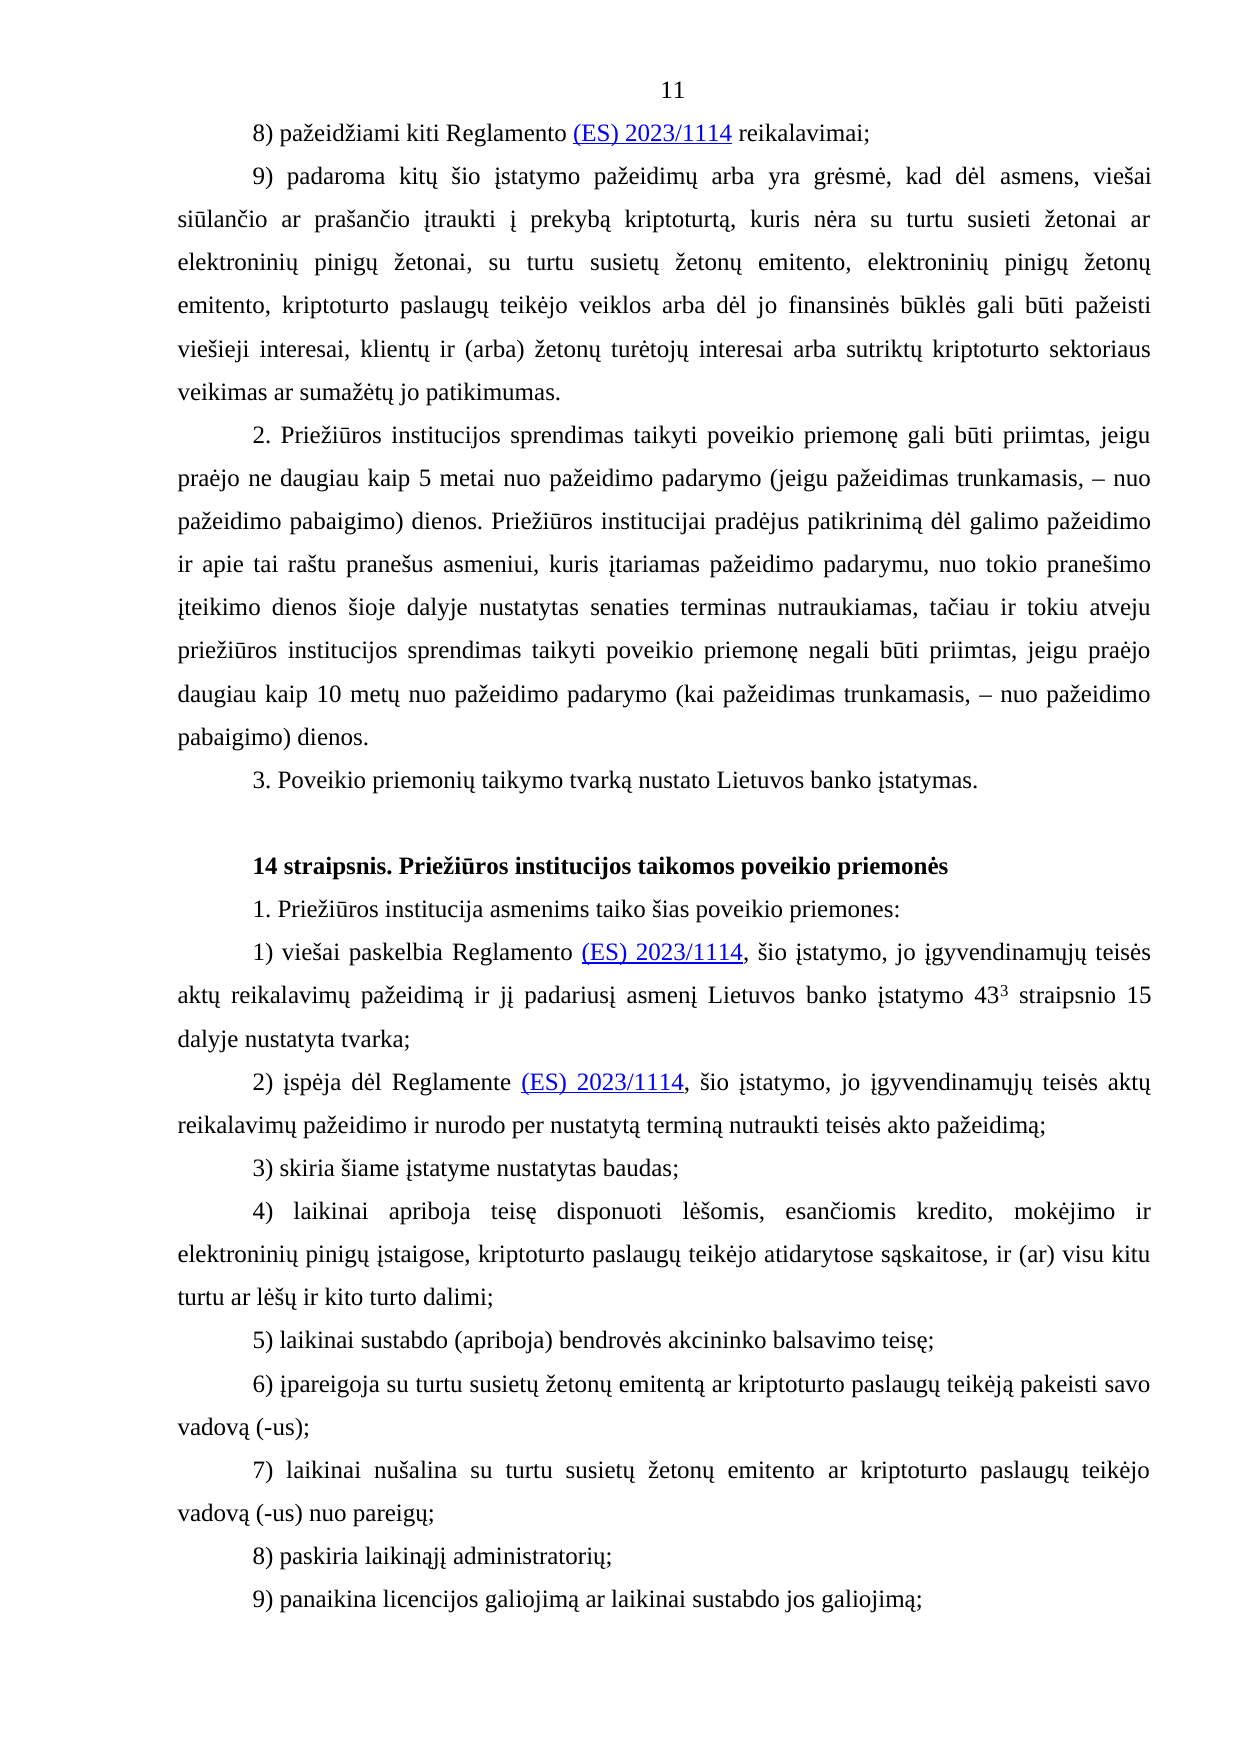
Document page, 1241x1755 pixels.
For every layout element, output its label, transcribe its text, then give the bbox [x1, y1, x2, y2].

text 9) padaroma kitų šio įstatymo pažeidimų arba yra grėsmė, kad dėl asmens, viešai siūlančio ar prašančio įtraukti į prekybą kriptoturtą, kuris nėra su turtu susieti žetonai ar elektroninių pinigų žetonai, su turtu susietų žetonų emitento, elektroninių pinigų žetonų emitento, kriptoturto paslaugų teikėjo veiklos arba dėl jo finansinės būklės gali būti pažeisti viešieji interesai, klientų ir (arba) žetonų turėtojų interesai arba sutriktų kriptoturto sektoriaus veikimas ar sumažėtų jo patikimumas. [177, 161, 1152, 406]
text 1) viešai paskelbia Reglamento (ES) 2023/1114, šio įstatymo, jo įgyvendinamųjų teisės aktų reikalavimų pažeidimą ir jį padariusį asmenį Lietuvos banko įstatymo 433 straipsnio 15 dalyje nustatyta tvarka; [177, 937, 1152, 1052]
text 8) paskiria laikinąjį administratorių; [177, 1541, 1152, 1570]
text 4) laikinai apriboja teisę disponuoti lėšomis, esančiomis kredito, mokėjimo ir elektroninių pinigų įstaigose, kriptoturto paslaugų teikėjo atidarytose sąskaitose, ir (ar) visu kitu turtu ar lėšų ir kito turto dalimi; [177, 1196, 1152, 1311]
text 3) skiria šiame įstatyme nustatytas baudas; [177, 1153, 1152, 1182]
text 5) laikinai sustabdo (apriboja) bendrovės akcininko balsavimo teisę; [177, 1326, 1152, 1354]
text 7) laikinai nušalina su turtu susietų žetonų emitento ar kriptoturto paslaugų teikėjo vadovą (-us) nuo pareigų; [177, 1455, 1152, 1527]
text 8) pažeidžiami kiti Reglamento (ES) 2023/1114 reikalavimai; [177, 118, 1152, 147]
text 2. Priežiūros institucijos sprendimas taikyti poveikio priemonę gali būti priimtas, jeigu praėjo ne daugiau kaip 5 metai nuo pažeidimo padarymo (jeigu pažeidimas trunkamasis, – nuo pažeidimo pabaigimo) dienos. Priežiūros institucijai pradėjus patikrinimą dėl galimo pažeidimo ir apie tai raštu pranešus asmeniui, kuris įtariamas pažeidimo padarymu, nuo tokio pranešimo įteikimo dienos šioje dalyje nustatytas senaties terminas nutraukiamas, tačiau ir tokiu atveju priežiūros institucijos sprendimas taikyti poveikio priemonę negali būti priimtas, jeigu praėjo daugiau kaip 10 metų nuo pažeidimo padarymo (kai pažeidimas trunkamasis, – nuo pažeidimo pabaigimo) dienos. [177, 420, 1152, 751]
text 6) įpareigoja su turtu susietų žetonų emitentą ar kriptoturto paslaugų teikėją pakeisti savo vadovą (-us); [177, 1369, 1152, 1441]
text 2) įspėja dėl Reglamente (ES) 2023/1114, šio įstatymo, jo įgyvendinamųjų teisės aktų reikalavimų pažeidimo ir nurodo per nustatytą terminą nutraukti teisės akto pažeidimą; [177, 1067, 1152, 1139]
text 3. Poveikio priemonių taikymo tvarką nustato Lietuvos banko įstatymas. [177, 765, 1152, 794]
text 9) panaikina licencijos galiojimą ar laikinai sustabdo jos galiojimą; [177, 1584, 1152, 1613]
text 14 straipsnis. Priežiūros institucijos taikomos poveikio priemonės [177, 851, 1152, 880]
text 1. Priežiūros institucija asmenims taiko šias poveikio priemones: [177, 894, 1152, 923]
